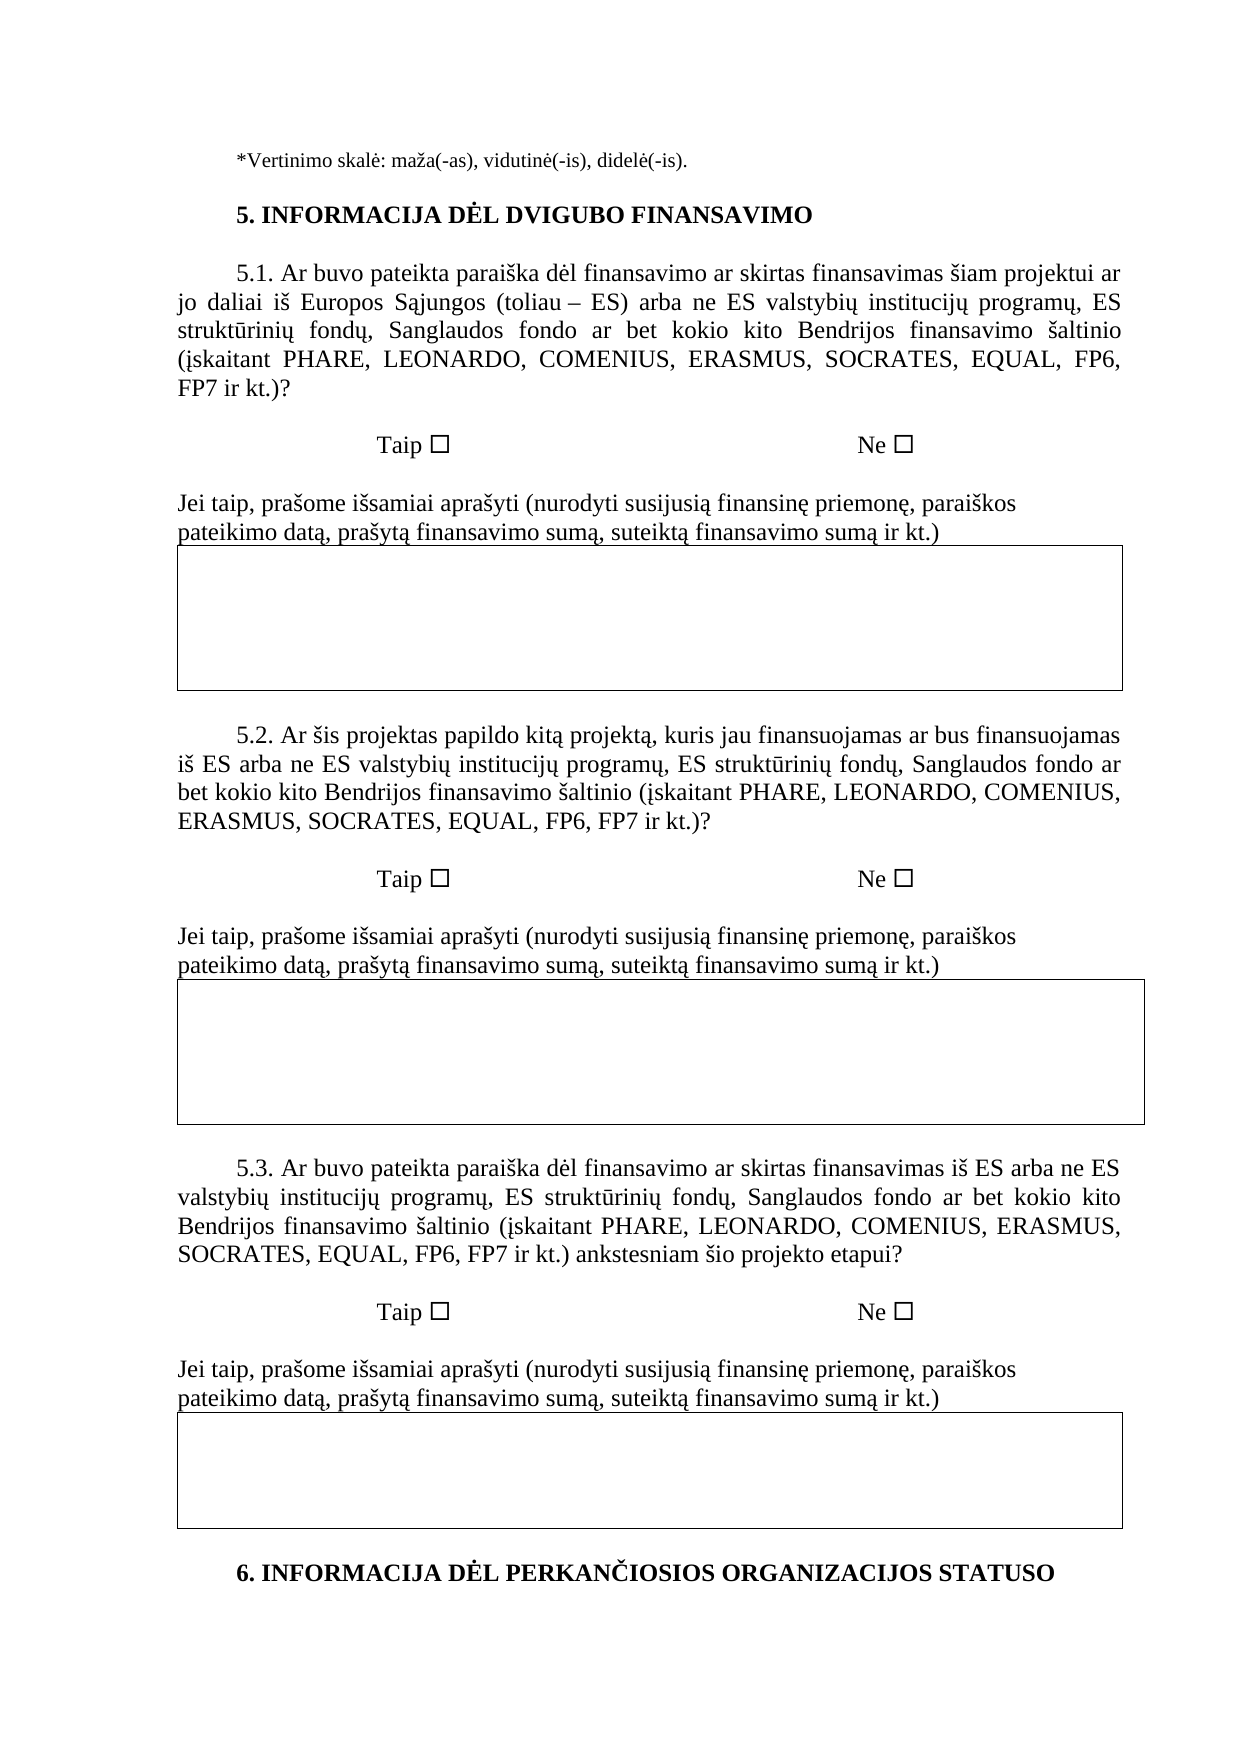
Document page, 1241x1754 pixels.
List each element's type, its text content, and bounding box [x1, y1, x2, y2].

table_header Ne [] [650, 864, 1122, 892]
text Jei taip, prašome išsamiai aprašyti (nurodyti susijusią finansinę priemonę, paraiškos pateikimo datą, prašytą finansavimo sumą, suteiktą finansavimo sumą ir kt.) [177, 488, 1122, 545]
table_header Ne [] [650, 430, 1122, 459]
text *Vertinimo skalė: maža(-as), vidutinė(-is), didelė(-is). [177, 148, 1122, 172]
text 5.3. Ar buvo pateikta paraiška dėl finansavimo ar skirtas finansavimas iš ES arba ne ES valstybių institucijų programų, ES struktūrinių fondų, Sanglaudos fondo ar bet kokio kito Bendrijos finansavimo šaltinio (įskaitant PHARE, LEONARDO, COMENIUS, ERASMUS, SOCRATES, EQUAL, FP6, FP7 ir kt.) ankstesniam šio projekto etapui? [177, 1153, 1122, 1268]
table_header Taip [] [177, 430, 650, 459]
table_header [178, 980, 1144, 1123]
text 5.1. Ar buvo pateikta paraiška dėl finansavimo ar skirtas finansavimas šiam projektui ar jo daliai iš Europos Sąjungos (toliau – ES) arba ne ES valstybių institucijų programų, ES struktūrinių fondų, Sanglaudos fondo ar bet kokio kito Bendrijos finansavimo šaltinio (įskaitant PHARE, LEONARDO, COMENIUS, ERASMUS, SOCRATES, EQUAL, FP6, FP7 ir kt.)? [177, 258, 1122, 402]
text Jei taip, prašome išsamiai aprašyti (nurodyti susijusią finansinę priemonę, paraiškos pateikimo datą, prašytą finansavimo sumą, suteiktą finansavimo sumą ir kt.) [177, 1354, 1122, 1412]
table_header Ne [] [650, 1297, 1122, 1326]
text 6. INFORMACIJA DĖL PERKANČIOSIOS ORGANIZACIJOS STATUSO [177, 1558, 1122, 1587]
table_header Taip [] [177, 1297, 650, 1326]
table_header [178, 546, 1122, 690]
text 5. INFORMACIJA DĖL DVIGUBO FINANSAVIMO [177, 200, 1122, 229]
table_header [178, 1413, 1122, 1528]
text 5.2. Ar šis projektas papildo kitą projektą, kuris jau finansuojamas ar bus finansuojamas iš ES arba ne ES valstybių institucijų programų, ES struktūrinių fondų, Sanglaudos fondo ar bet kokio kito Bendrijos finansavimo šaltinio (įskaitant PHARE, LEONARDO, COMENIUS, ERASMUS, SOCRATES, EQUAL, FP6, FP7 ir kt.)? [177, 720, 1122, 835]
text Jei taip, prašome išsamiai aprašyti (nurodyti susijusią finansinę priemonę, paraiškos pateikimo datą, prašytą finansavimo sumą, suteiktą finansavimo sumą ir kt.) [177, 921, 1122, 979]
table_header Taip [] [177, 864, 650, 892]
